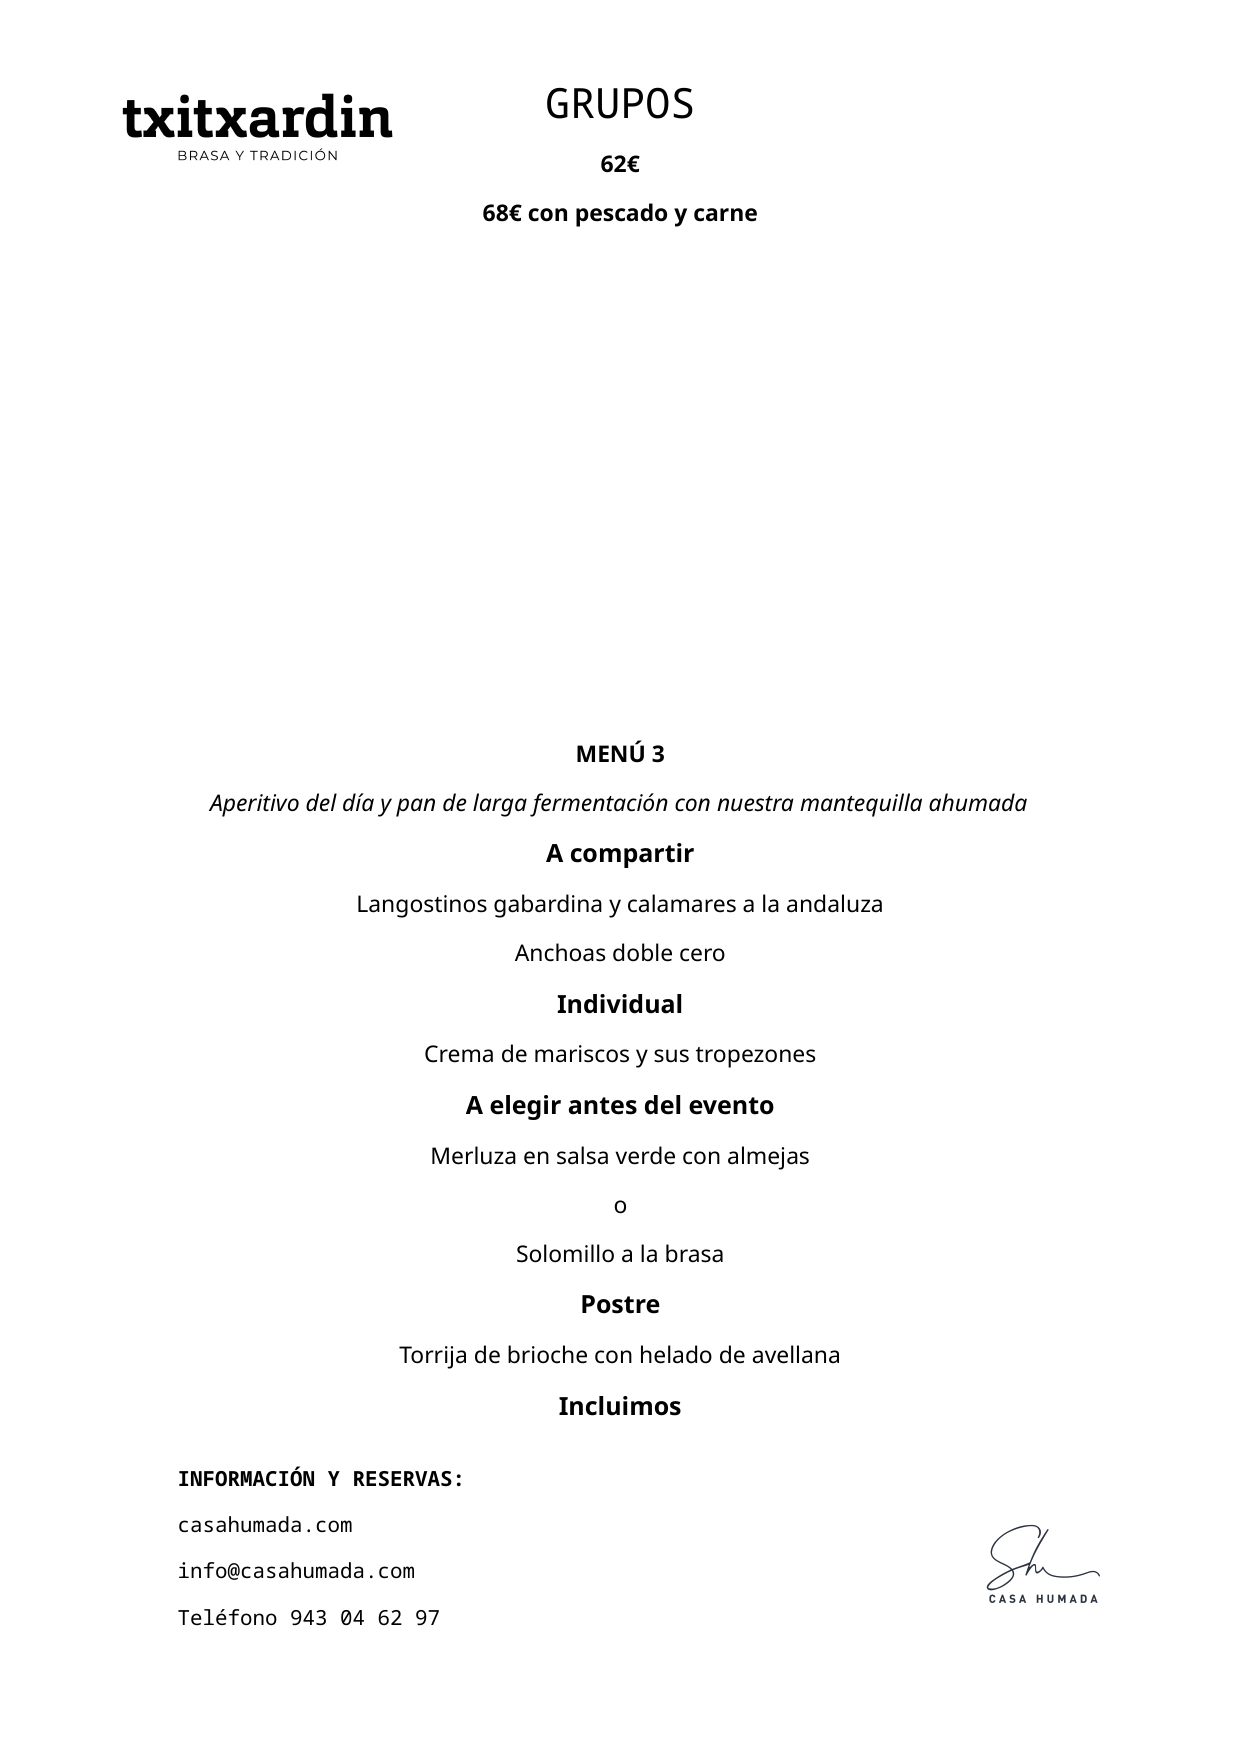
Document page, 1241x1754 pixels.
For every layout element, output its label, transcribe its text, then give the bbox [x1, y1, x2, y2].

text Solomillo a la brasa [177, 1238, 1063, 1269]
text Postre [177, 1287, 1063, 1321]
text 68€ con pescado y carne [177, 197, 1063, 228]
text Anchoas doble cero [177, 937, 1063, 968]
text A compartir [177, 836, 1063, 870]
text o [177, 1189, 1063, 1220]
text Langostinos gabardina y calamares a la andaluza [177, 888, 1063, 919]
text Crema de mariscos y sus tropezones [177, 1038, 1063, 1070]
text Aperitivo del día y pan de larga fermentación con nuestra mantequilla ahumada [177, 787, 1063, 818]
text Individual [177, 986, 1063, 1020]
text A elegir antes del evento [177, 1088, 1063, 1122]
text Merluza en salsa verde con almejas [177, 1140, 1063, 1171]
text MENÚ 3 [177, 738, 1063, 769]
text 62€ [177, 148, 1063, 179]
text Incluimos [177, 1388, 1063, 1422]
text Torrija de brioche con helado de avellana [177, 1339, 1063, 1371]
